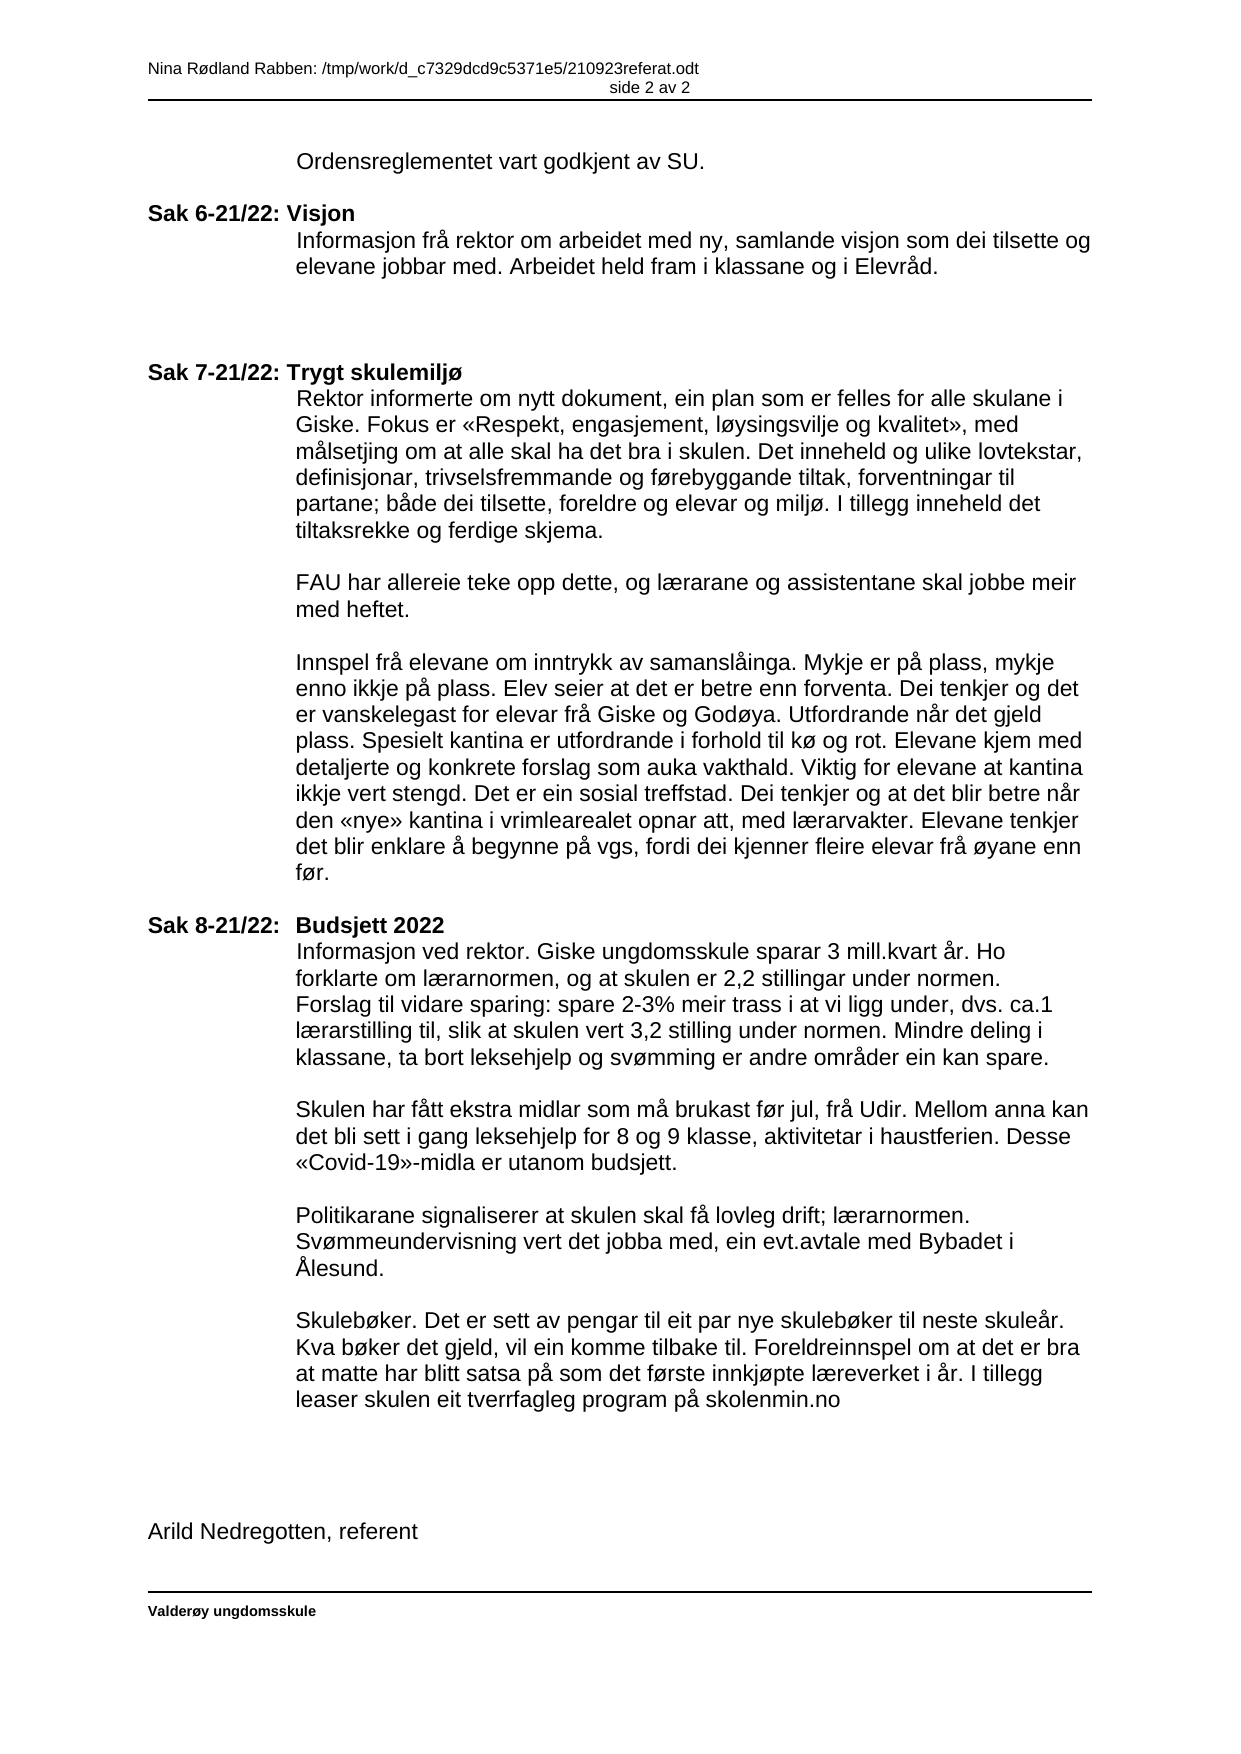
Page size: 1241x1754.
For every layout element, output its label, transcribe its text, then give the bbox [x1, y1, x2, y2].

text Skulebøker. Det er sett av pengar til eit par nye skulebøker til neste skuleår. Kva bøker det gjeld, vil ein komme tilbake til. Foreldreinnspel om at det er bra at matte har blitt satsa på som det første innkjøpte læreverket i år. I tillegg leaser skulen eit tverrfagleg program på skolenmin.no [295, 1307, 1092, 1413]
text Sak 6-21/22: Visjon [148, 200, 1092, 227]
text Arild Nedregotten, referent [148, 1518, 1092, 1544]
text Forslag til vidare sparing: spare 2-3% meir trass i at vi ligg under, dvs. ca.1 lærarstilling til, slik at skulen vert 3,2 stilling under normen. Mindre deling i klassane, ta bort leksehjelp og svømming er andre områder ein kan spare. [295, 991, 1092, 1070]
text Politikarane signaliserer at skulen skal få lovleg drift; lærarnormen. Svømmeundervisning vert det jobba med, ein evt.avtale med Bybadet i Ålesund. [295, 1202, 1092, 1281]
text Skulen har fått ekstra midlar som må brukast før jul, frå Udir. Mellom anna kan det bli sett i gang leksehjelp for 8 og 9 klasse, aktivitetar i haustferien. Desse «Covid-19»-midla er utanom budsjett. [295, 1096, 1092, 1176]
text Informasjon frå rektor om arbeidet med ny, samlande visjon som dei tilsette og elevane jobbar med. Arbeidet held fram i klassane og i Elevråd. [295, 227, 1092, 279]
text Innspel frå elevane om inntrykk av samanslåinga. Mykje er på plass, mykje enno ikkje på plass. Elev seier at det er betre enn forventa. Dei tenkjer og det er vanskelegast for elevar frå Giske og Godøya. Utfordrande når det gjeld plass. Spesielt kantina er utfordrande i forhold til kø og rot. Elevane kjem med detaljerte og konkrete forslag som auka vakthald. Viktig for elevane at kantina ikkje vert stengd. Det er ein sosial treffstad. Dei tenkjer og at det blir betre når den «nye» kantina i vrimlearealet opnar att, med lærarvakter. Elevane tenkjer det blir enklare å begynne på vgs, fordi dei kjenner fleire elevar frå øyane enn før. [295, 648, 1092, 886]
text Sak 8-21/22: Budsjett 2022 [148, 912, 1092, 938]
text Ordensreglementet vart godkjent av SU. [295, 148, 1092, 174]
text Rektor informerte om nytt dokument, ein plan som er felles for alle skulane i Giske. Fokus er «Respekt, engasjement, løysingsvilje og kvalitet», med målsetjing om at alle skal ha det bra i skulen. Det inneheld og ulike lovtekstar, definisjonar, trivselsfremmande og førebyggande tiltak, forventningar til partane; både dei tilsette, foreldre og elevar og miljø. I tillegg inneheld det tiltaksrekke og ferdige skjema. [295, 385, 1092, 543]
text FAU har allereie teke opp dette, og lærarane og assistentane skal jobbe meir med heftet. [295, 569, 1092, 622]
text Informasjon ved rektor. Giske ungdomsskule sparar 3 mill.kvart år. Ho forklarte om lærarnormen, og at skulen er 2,2 stillingar under normen. [295, 938, 1092, 991]
text Sak 7-21/22: Trygt skulemiljø [148, 358, 1092, 385]
